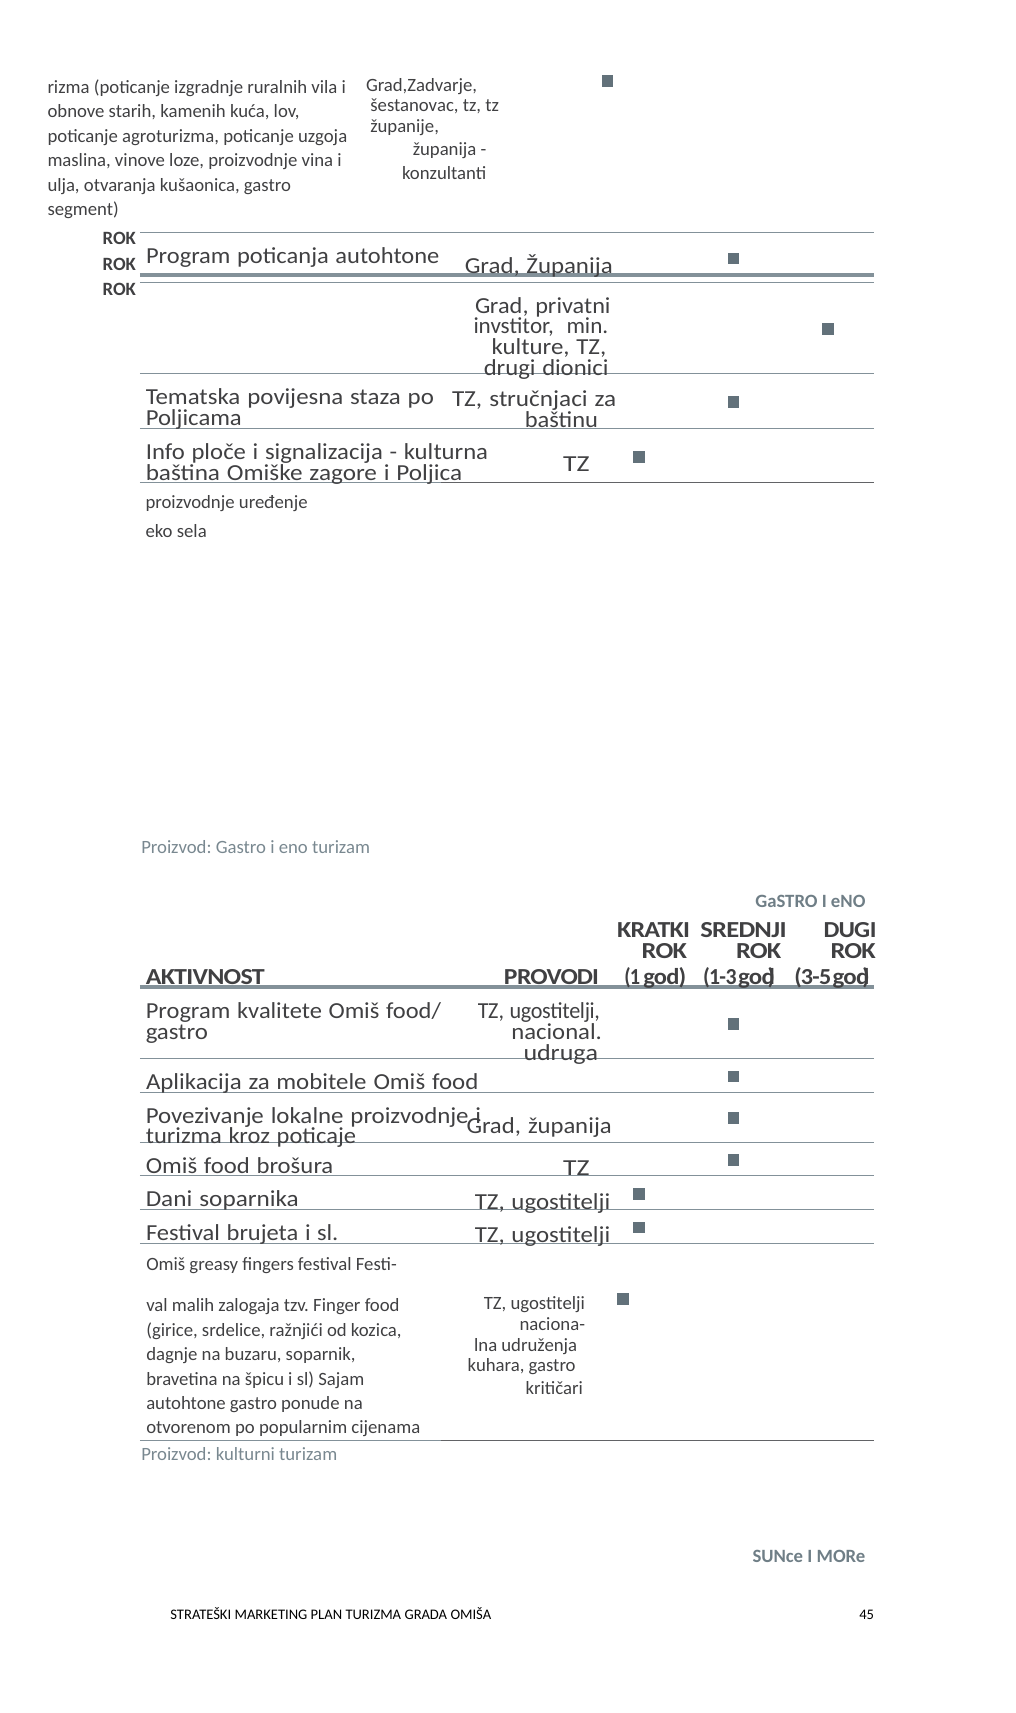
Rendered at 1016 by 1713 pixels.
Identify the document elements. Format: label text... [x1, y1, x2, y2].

text proizvodnje uređenje eko sela [145, 374, 319, 428]
table_header [452, 1252, 617, 1293]
text SUNce I MORe [48, 1544, 865, 1567]
table_cell val malih zalogaja tzv. Finger food (girice, srdelice, ražnjići od kozica, dagnje na buzaru, soparnik, bravetina na špicu i sl) Sajam autohtone gastro ponude na otvorenom po popularnim cijenama [146, 1293, 452, 1440]
table_cell [518, 75, 602, 222]
table_cell TZ, ugostitelji naciona- lna udruženja kuhara, gastro kritičari [452, 1293, 617, 1440]
table_cell [617, 1293, 739, 1440]
table_cell Grad,Zadvarje, šestanovac, tz, tz županije, županija - konzultanti [354, 75, 518, 222]
text Proizvod: kulturni turizam [141, 1442, 873, 1465]
table_cell [602, 75, 696, 222]
text proizvodnje uređenje eko sela [145, 341, 319, 373]
text GaSTRO I eNO [48, 889, 865, 912]
table_header [617, 1252, 739, 1293]
table_cell [696, 75, 774, 222]
text proizvodnje uređenje eko sela [145, 429, 319, 482]
text proizvodnje uređenje eko sela [145, 483, 319, 542]
text Proizvod: Gastro i eno turizam [141, 835, 873, 858]
table_header Omiš greasy fingers festival Festi- [146, 1252, 452, 1293]
table_cell rizma (poticanje izgradnje ruralnih vila i obnove starih, kamenih kuća, lov, poticanje agroturizma, poticanje uzgoja maslina, vinove loze, proizvodnje vina i ulja, otvaranja kušaonica, gastro segment) [47, 75, 354, 222]
text ROK ROK ROK [47, 222, 874, 300]
